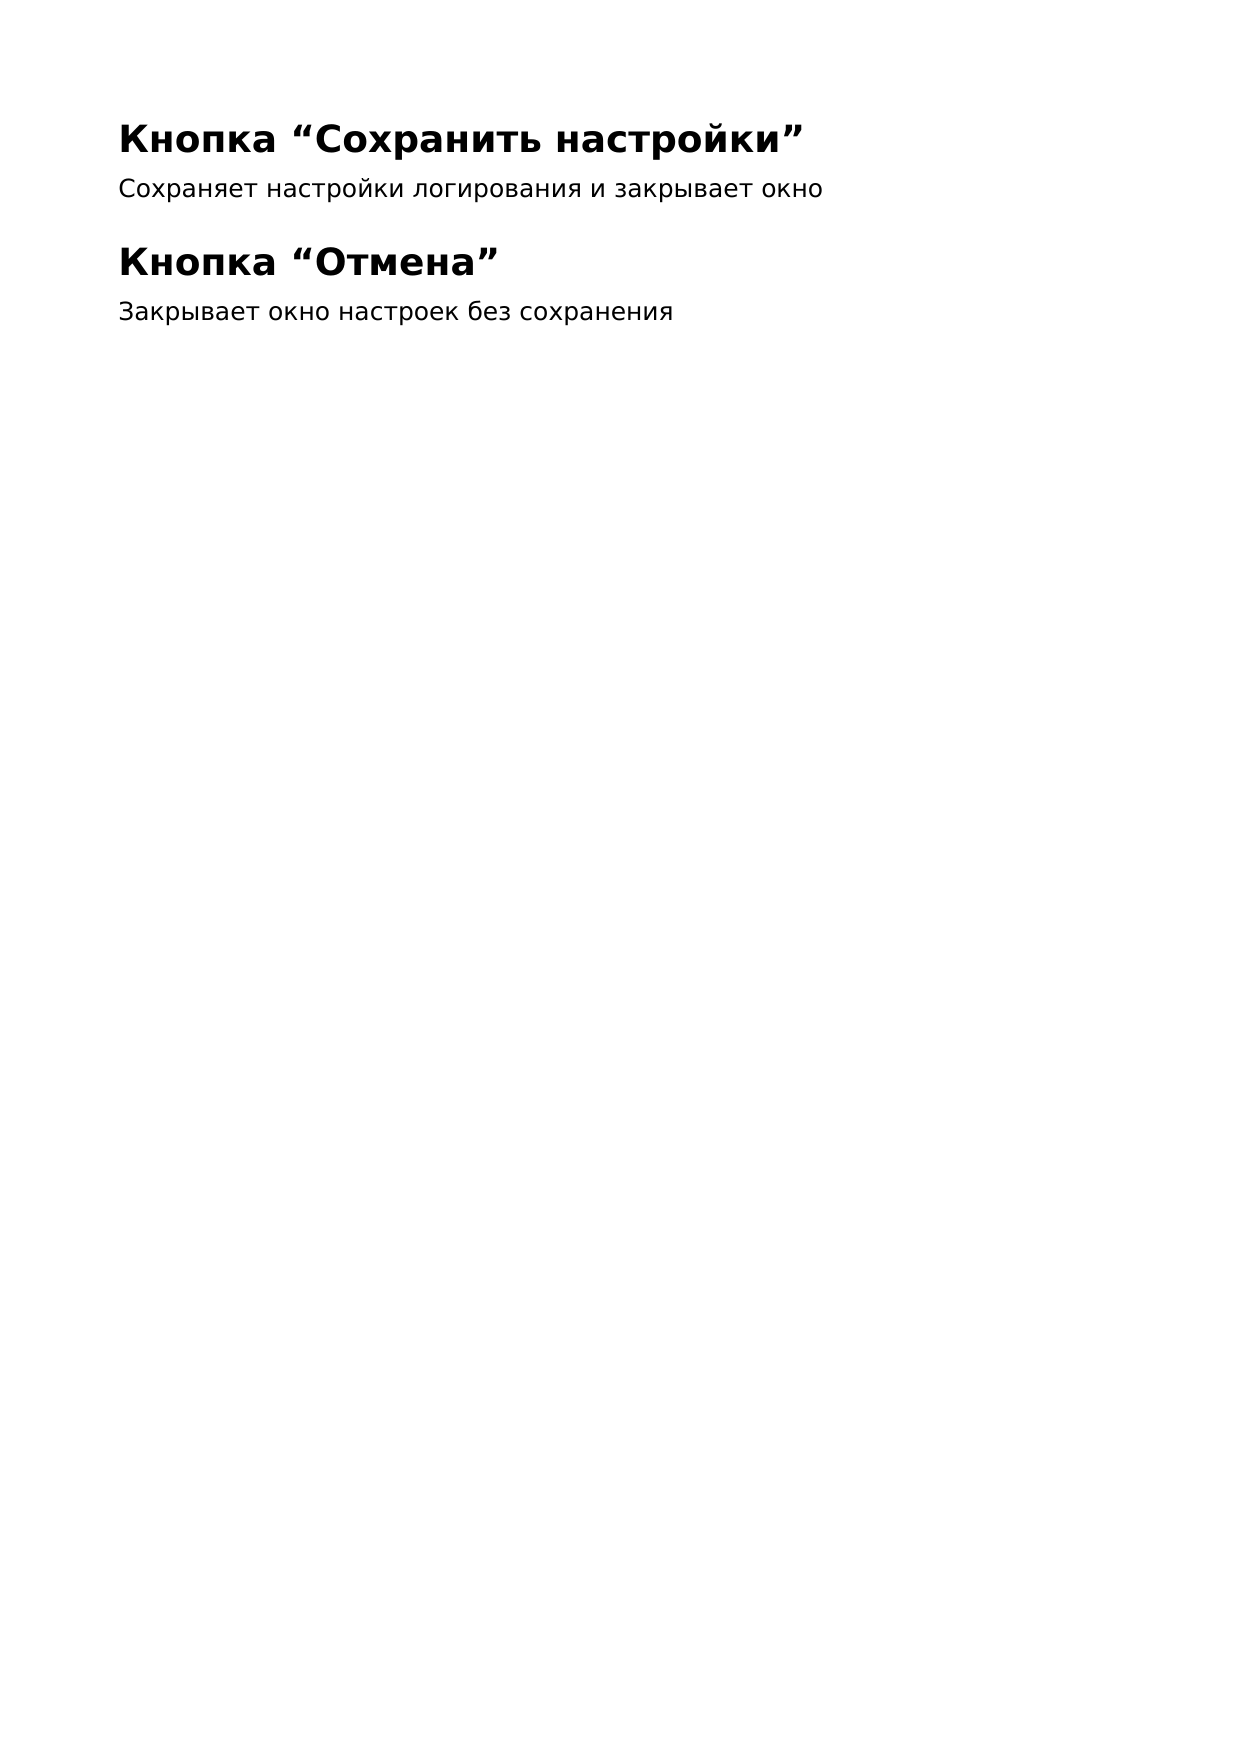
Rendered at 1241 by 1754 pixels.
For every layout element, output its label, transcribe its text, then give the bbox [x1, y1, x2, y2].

text Сохраняет настройки логирования и закрывает окно [118, 174, 1122, 203]
text Закрывает окно настроек без сохранения [118, 297, 1122, 326]
subtitle Кнопка “Сохранить настройки” [118, 118, 1122, 162]
subtitle Кнопка “Отмена” [118, 241, 1122, 284]
